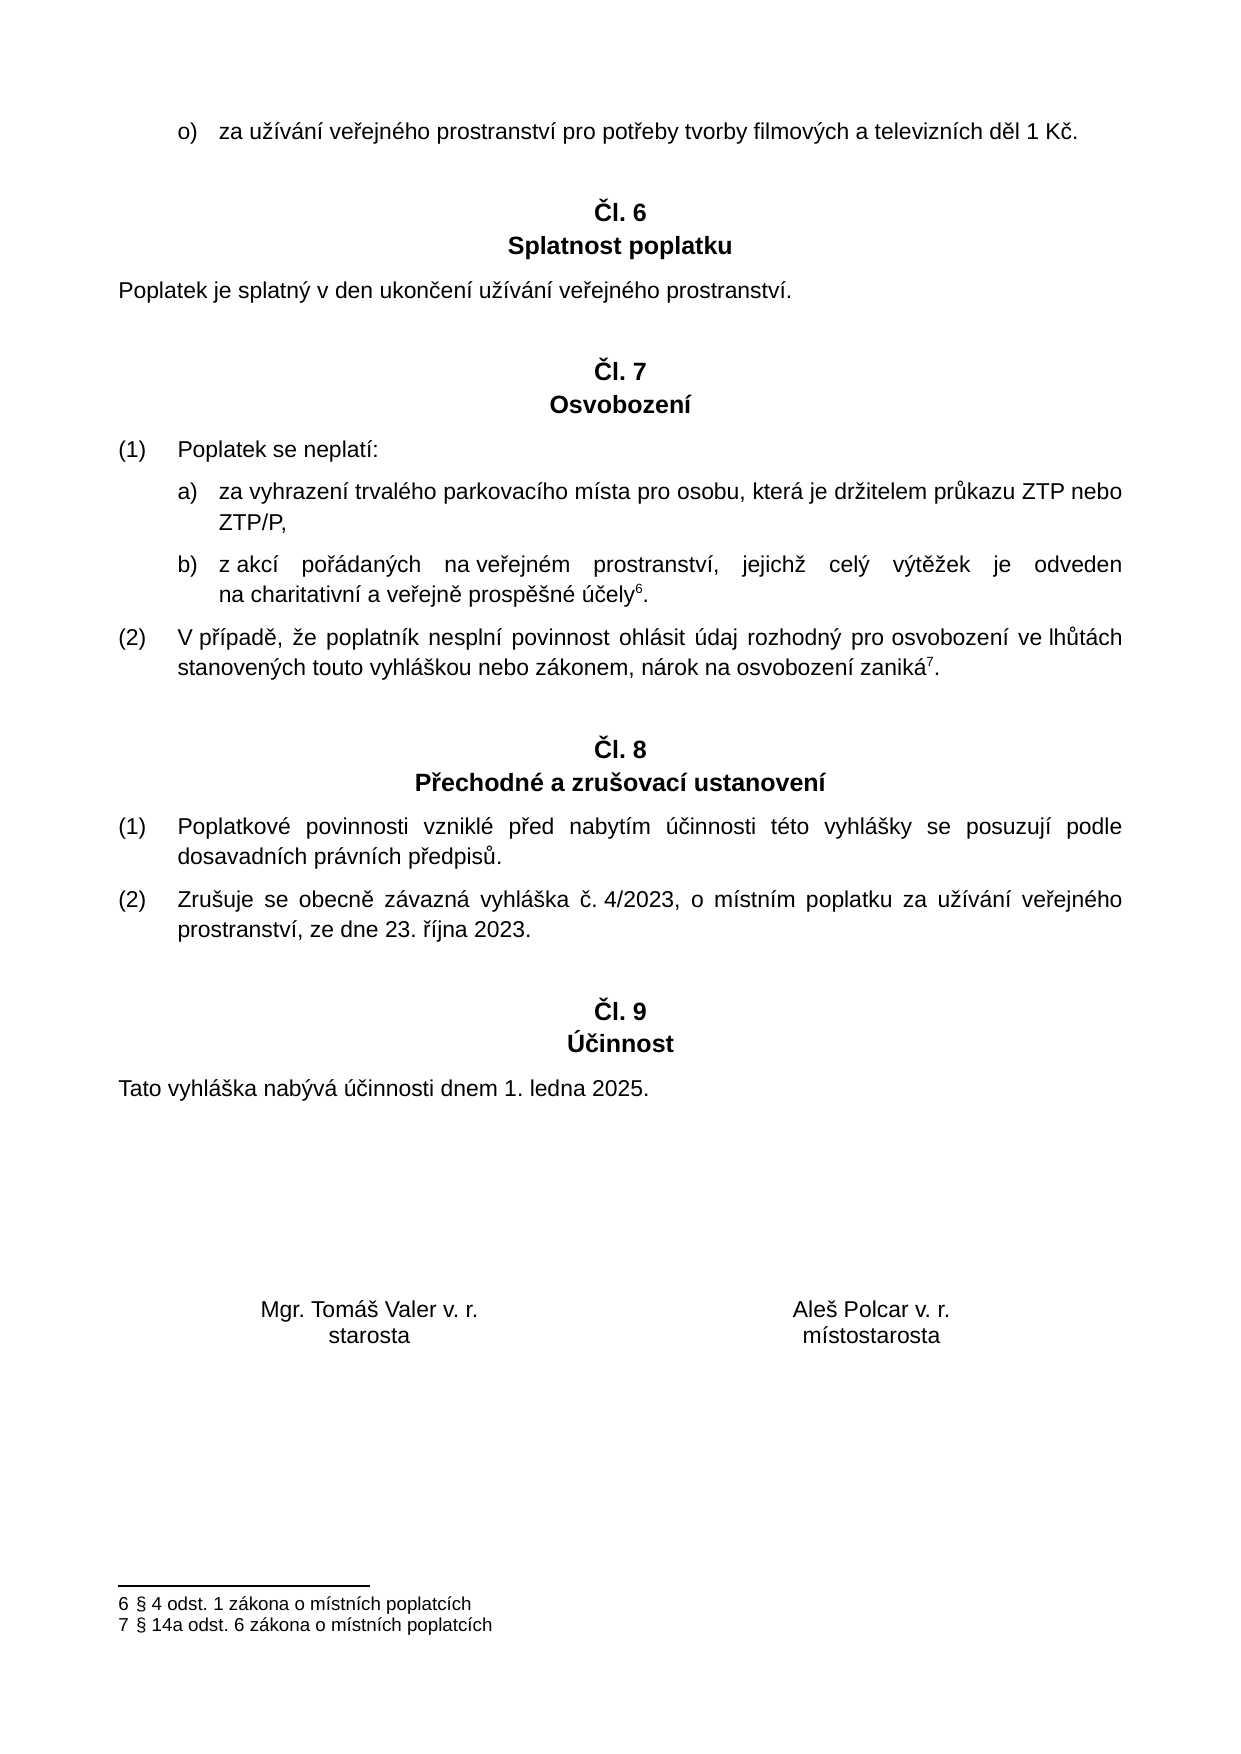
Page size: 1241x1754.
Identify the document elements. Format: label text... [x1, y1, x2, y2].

list Poplatkové povinnosti vzniklé před nabytím účinnosti této vyhlášky se posuzují podle dosavadních právních předpisů. [118, 813, 1122, 870]
list V případě, že poplatník nesplní povinnost ohlásit údaj rozhodný pro osvobození ve lhůtách stanovených touto vyhláškou nebo zákonem, nárok na osvobození zaniká. [118, 624, 1122, 681]
list Zrušuje se obecně závazná vyhláška č. 4/2023, o místním poplatku za užívání veřejného prostranství, ze dne 23. října 2023. [118, 886, 1122, 943]
list § 4 odst. 1 zákona o místních poplatcích [118, 1592, 1122, 1614]
list § 14a odst. 6 zákona o místních poplatcích [118, 1614, 1122, 1635]
list z akcí pořádaných na veřejném prostranství, jejichž celý výtěžek je odveden na charitativní a veřejně prospěšné účely. [177, 551, 1122, 608]
subtitle Čl. 9 Účinnost [118, 996, 1122, 1058]
subtitle Čl. 6 Splatnost poplatku [118, 198, 1122, 260]
list za užívání veřejného prostranství pro potřeby tvorby filmových a televizních děl 1 Kč. [177, 118, 1122, 144]
list za vyhrazení trvalého parkovacího místa pro osobu, která je držitelem průkazu ZTP nebo ZTP/P, [177, 478, 1122, 535]
table_header Aleš Polcar v. r. místostarosta [620, 1236, 1122, 1354]
table_cell [620, 1354, 1122, 1472]
list Poplatek se neplatí: [118, 436, 1122, 462]
subtitle Čl. 7 Osvobození [118, 357, 1122, 419]
table_header Mgr. Tomáš Valer v. r. starosta [118, 1236, 620, 1354]
text Poplatek je splatný v den ukončení užívání veřejného prostranství. [118, 277, 1122, 303]
table_cell [118, 1354, 620, 1472]
subtitle Čl. 8 Přechodné a zrušovací ustanovení [118, 734, 1122, 796]
text Tato vyhláška nabývá účinnosti dnem 1. ledna 2025. [118, 1075, 1122, 1101]
